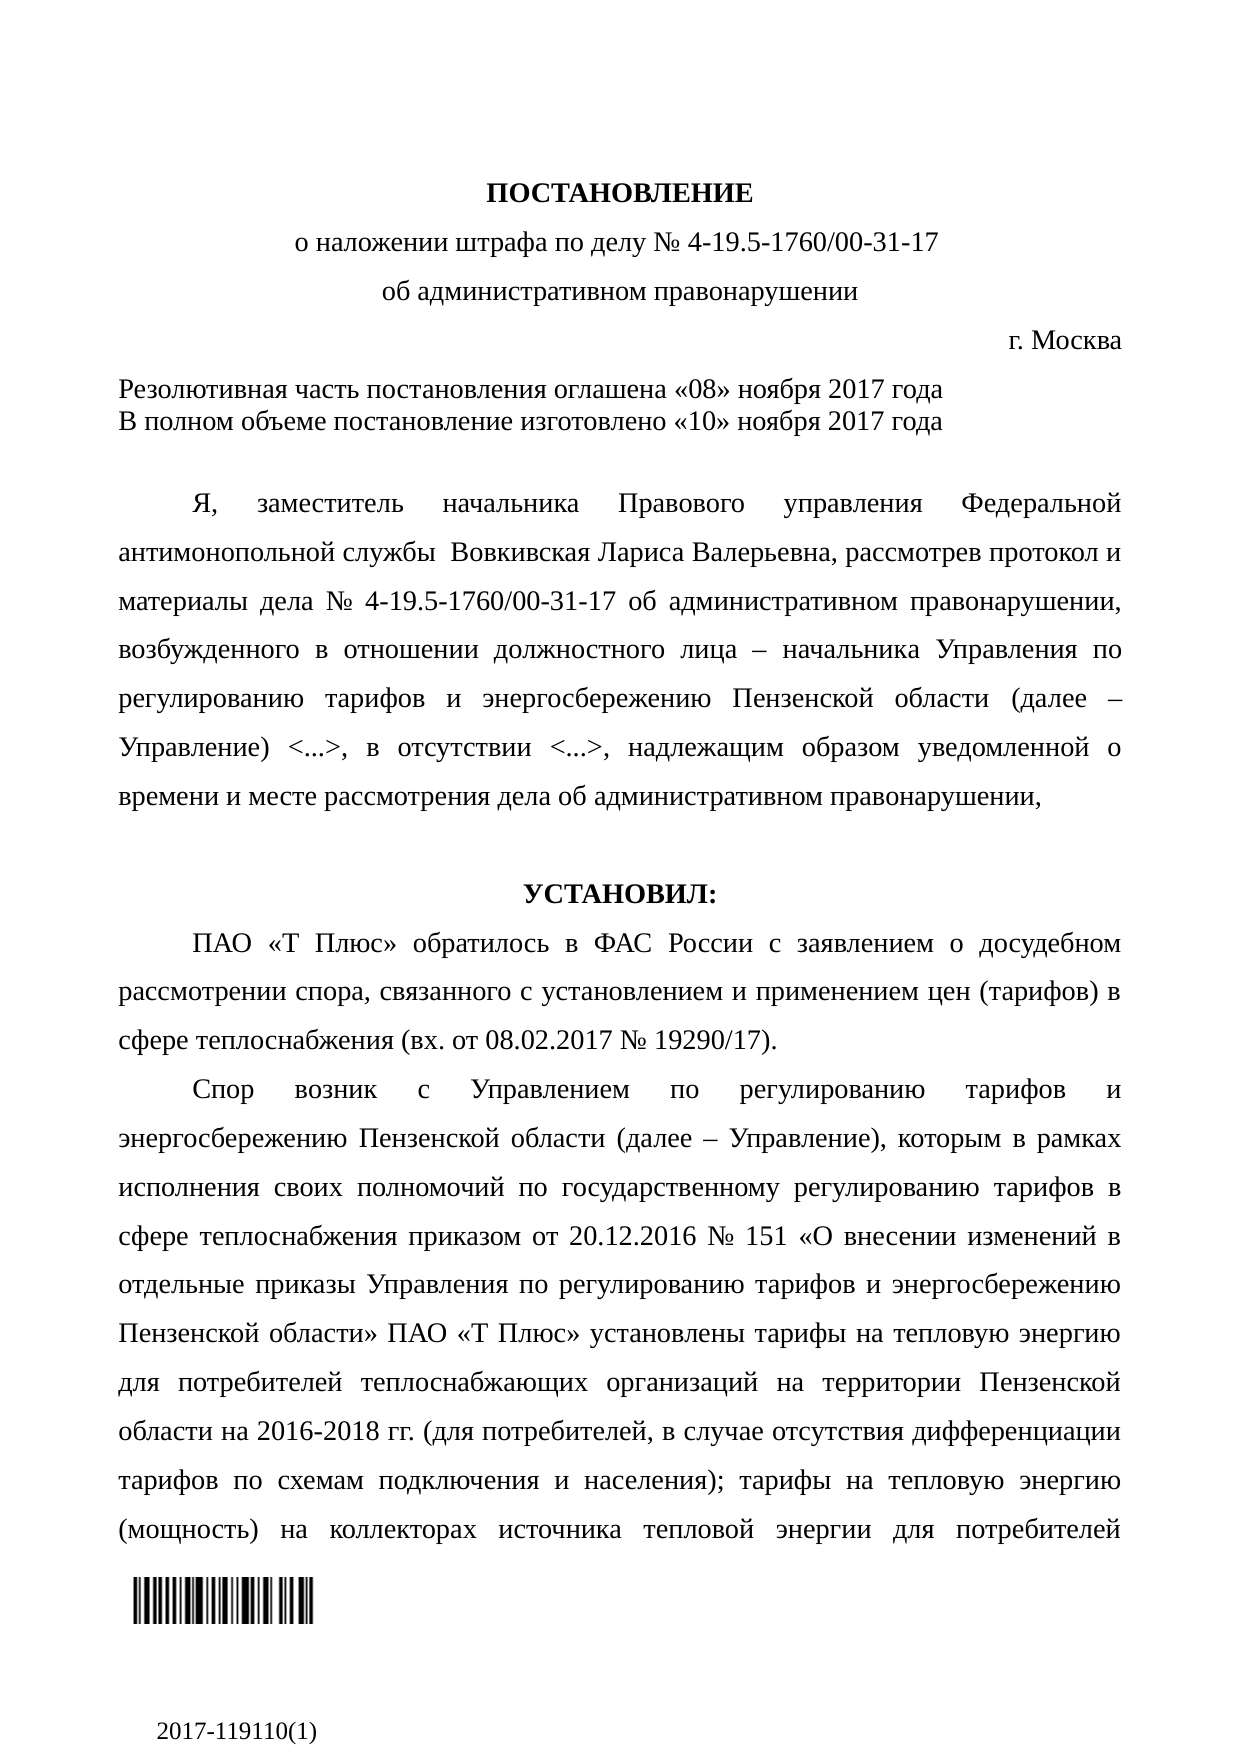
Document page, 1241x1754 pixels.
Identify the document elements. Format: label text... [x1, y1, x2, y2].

picture [118, 1577, 331, 1624]
text В полном объеме постановление изготовлено «10» ноября 2017 года [118, 404, 1122, 437]
text Резолютивная часть постановления оглашена «08» ноября 2017 года [118, 372, 1122, 404]
text о наложении штрафа по делу № 4-19.5-1760/00-31-17 [118, 225, 1122, 258]
text ПОСТАНОВЛЕНИЕ [118, 176, 1122, 209]
text Я, заместитель начальника Правового управления Федеральной антимонопольной службы Вовкивская Лариса Валерьевна, рассмотрев протокол и материалы дела № 4-19.5-1760/00-31-17 об административном правонарушении, возбужденного в отношении должностного лица – начальника Управления по регулированию тарифов и энергосбережению Пензенской области (далее – Управление) <...>, в отсутствии <...>, надлежащим образом уведомленной о времени и месте рассмотрения дела об административном правонарушении, [118, 486, 1122, 812]
text Спор возник с Управлением по регулированию тарифов и энергосбережению Пензенской области (далее – Управление), которым в рамках исполнения своих полномочий по государственному регулированию тарифов в сфере теплоснабжения приказом от 20.12.2016 № 151 «О внесении изменений в отдельные приказы Управления по регулированию тарифов и энергосбережению Пензенской области» ПАО «Т Плюс» установлены тарифы на тепловую энергию для потребителей теплоснабжающих организаций на территории Пензенской области на 2016-2018 гг. (для потребителей, в случае отсутствия дифференциации тарифов по схемам подключения и населения); тарифы на тепловую энергию (мощность) на коллекторах источника тепловой энергии для потребителей [118, 1072, 1122, 1544]
text г. Москва [118, 323, 1122, 356]
text ПАО «Т Плюс» обратилось в ФАС России с заявлением о досудебном рассмотрении спора, связанного с установлением и применением цен (тарифов) в сфере теплоснабжения (вх. от 08.02.2017 № 19290/17). [118, 926, 1122, 1056]
text УСТАНОВИЛ: [118, 877, 1122, 909]
text об административном правонарушении [118, 274, 1122, 307]
